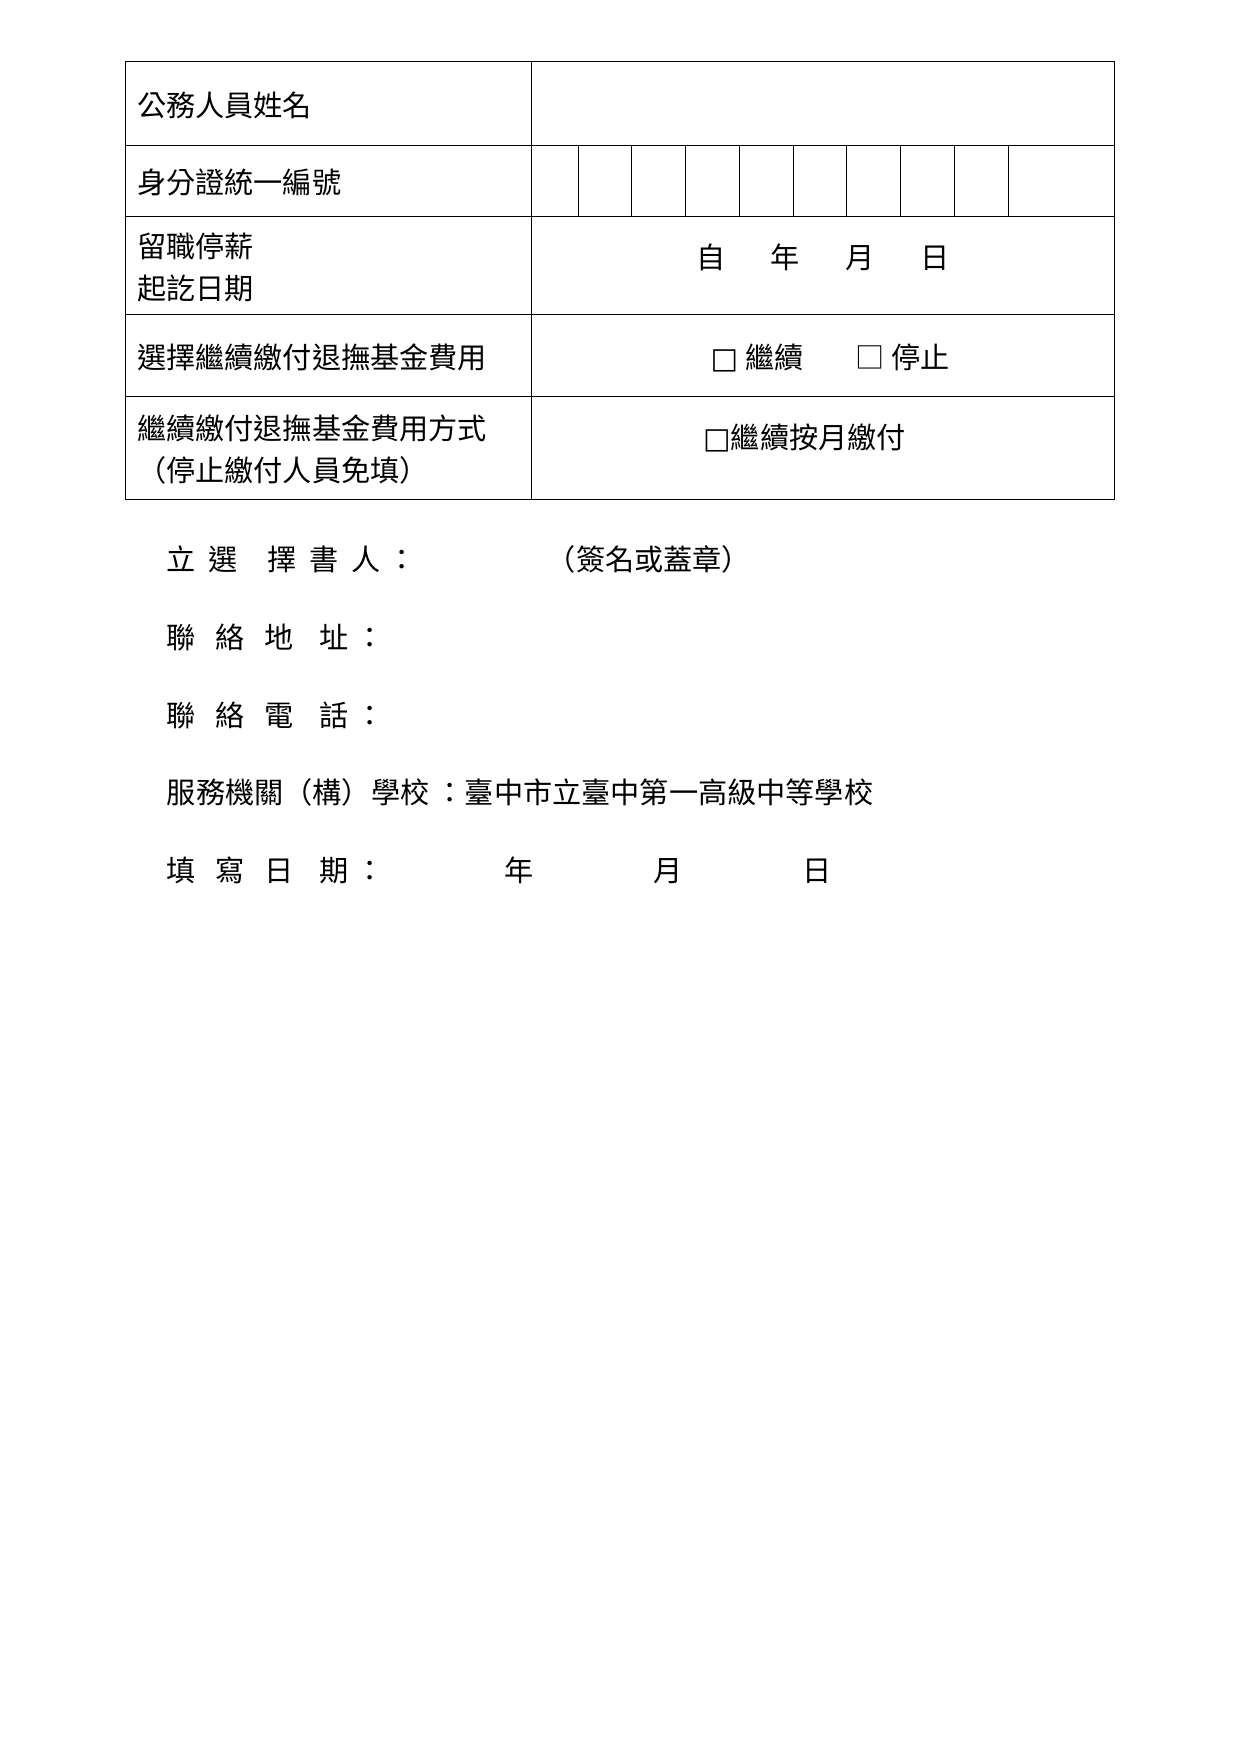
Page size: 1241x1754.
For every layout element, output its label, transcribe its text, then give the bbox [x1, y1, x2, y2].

text 聯 絡 電 話 ： [144, 674, 1017, 752]
table_cell 繼續繳付退撫基金費用方式 （停止繳付人員免填） [126, 397, 531, 499]
table_cell [579, 146, 631, 216]
table_cell [1009, 146, 1114, 216]
table_cell 身分證統一編號 [126, 146, 531, 216]
table_cell [901, 146, 954, 216]
table_cell 自 年 月 日 至 年 月 日 [532, 217, 1114, 314]
table_cell □ 繼續 □ 停止 [532, 315, 1114, 396]
table_header [532, 62, 1114, 145]
table_cell [794, 146, 846, 216]
text 聯 絡 地 址 ： [144, 597, 1017, 674]
table_cell [740, 146, 793, 216]
table_cell [955, 146, 1008, 216]
text 立 選 擇 書 人 ： （簽名或蓋章） [144, 519, 1017, 597]
table_cell □繼續按月繳付 □遞延３年繳付 [532, 397, 1114, 499]
table_cell [632, 146, 685, 216]
table_cell [847, 146, 900, 216]
table_cell 留職停薪 起訖日期 [126, 217, 531, 314]
table_header 公務人員姓名 [126, 62, 531, 145]
table_cell [532, 146, 578, 216]
text 填 寫 日 期 ： 年 月 日 [144, 830, 1104, 908]
table_cell [686, 146, 739, 216]
text 服務機關（構）學校 ：臺中市立臺中第一高級中等學校 [144, 752, 1017, 830]
table_cell 選擇繼續繳付退撫基金費用 [126, 315, 531, 396]
